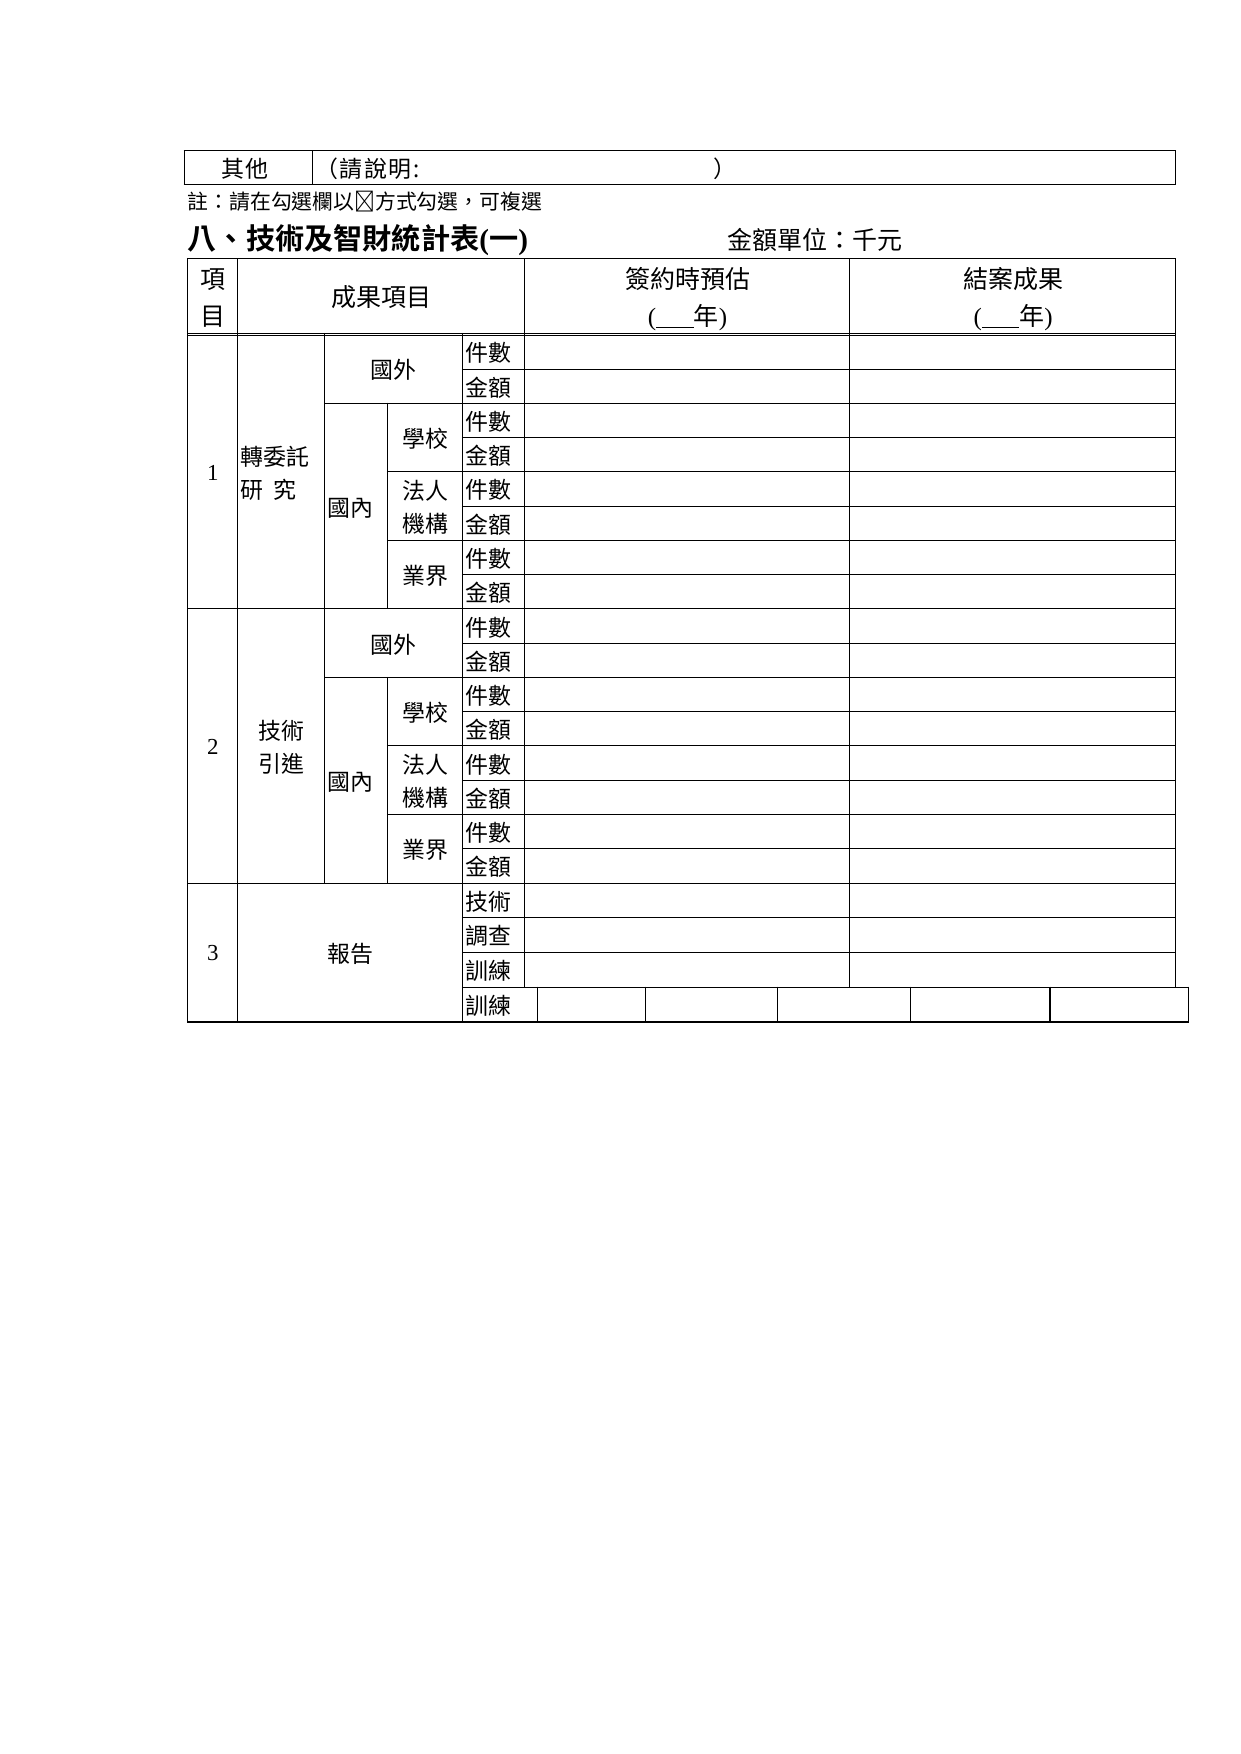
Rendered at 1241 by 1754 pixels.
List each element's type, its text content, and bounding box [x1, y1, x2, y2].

table_header 成果項目 [238, 259, 524, 333]
table_header 結案成果 ( 年) [850, 259, 1175, 333]
table_cell [1051, 988, 1188, 1021]
table_cell [850, 370, 1175, 403]
table_cell 報告 [238, 884, 462, 1021]
table_cell 轉委託 研 究 [238, 336, 324, 608]
table_cell [850, 918, 1175, 952]
table_cell [1176, 506, 1188, 540]
table_cell [1176, 643, 1188, 677]
table_cell [1176, 403, 1188, 437]
text 八、技術及智財統計表(一) 金額單位：千元 [137, 216, 1213, 258]
text 註：請在勾選欄以方式勾選，可複選 [137, 185, 1213, 216]
table_cell 訓練 [463, 988, 537, 1021]
table_cell 件數 [463, 678, 524, 711]
table_cell [525, 370, 849, 403]
table_cell 件數 [463, 815, 524, 848]
table_cell [850, 953, 1175, 987]
table_cell [850, 472, 1175, 506]
table_cell 2 [188, 609, 237, 882]
table_cell [525, 918, 849, 952]
table_cell [525, 815, 849, 848]
table_cell [1176, 333, 1188, 368]
table_cell [850, 575, 1175, 608]
table_cell 法人 機構 [388, 746, 462, 814]
table_cell [1176, 677, 1188, 711]
table_cell [850, 507, 1175, 540]
table_cell [850, 815, 1175, 848]
table_cell [525, 781, 849, 814]
table_cell [1176, 369, 1188, 403]
table_cell [1176, 745, 1188, 780]
table_cell 件數 [463, 404, 524, 437]
table_cell 金額 [463, 781, 524, 814]
table_cell 國內 [325, 404, 387, 608]
table_cell [850, 849, 1175, 882]
table_cell [1176, 437, 1188, 471]
table_cell 金額 [463, 507, 524, 540]
table_cell [525, 678, 849, 711]
table_cell [1176, 780, 1188, 814]
table_cell [525, 884, 849, 917]
table_cell [1176, 883, 1188, 917]
table_cell 件數 [463, 472, 524, 506]
table_cell 調查 [463, 918, 524, 952]
table_cell （請說明: ） [313, 151, 1175, 184]
table_cell 業界 [388, 541, 462, 608]
table_cell [525, 541, 849, 574]
table_cell [646, 988, 777, 1021]
table_cell [850, 609, 1175, 643]
table_header [1176, 258, 1188, 295]
table_cell [1176, 848, 1188, 882]
table_cell [1176, 917, 1188, 952]
table_cell [525, 644, 849, 677]
table_cell 件數 [463, 746, 524, 780]
table_cell 國外 [325, 336, 462, 403]
table_cell [525, 472, 849, 506]
table_cell [911, 988, 1049, 1021]
table_cell 1 [188, 336, 237, 608]
table_cell [525, 507, 849, 540]
table_cell [525, 953, 849, 987]
table_cell [850, 884, 1175, 917]
table_cell 學校 [388, 404, 462, 471]
table_cell 業界 [388, 815, 462, 882]
table_cell 訓練 [463, 953, 524, 987]
table_cell [525, 438, 849, 471]
table_cell [778, 988, 910, 1021]
table_cell [850, 404, 1175, 437]
table_cell 技術 引進 [238, 609, 324, 882]
table_cell [525, 575, 849, 608]
table_cell 件數 [463, 609, 524, 643]
table_header 項目 [188, 259, 237, 333]
table_cell 件數 [463, 336, 524, 368]
table_cell [850, 644, 1175, 677]
table_cell 金額 [463, 849, 524, 882]
table_cell [1176, 574, 1188, 608]
table_cell 金額 [463, 644, 524, 677]
table_cell [850, 678, 1175, 711]
table_cell [850, 712, 1175, 745]
table_cell [525, 712, 849, 745]
table_cell 金額 [463, 712, 524, 745]
table_cell 國內 [325, 678, 387, 882]
table_cell 法人 機構 [388, 472, 462, 540]
table_cell [1176, 540, 1188, 574]
table_cell 件數 [463, 541, 524, 574]
table_cell 國外 [325, 609, 462, 677]
table_cell [1176, 711, 1188, 745]
table_cell 金額 [463, 575, 524, 608]
table_cell 3 [188, 884, 237, 1021]
table_cell [525, 336, 849, 368]
table_cell [850, 541, 1175, 574]
table_cell [850, 781, 1175, 814]
table_cell [538, 988, 645, 1021]
table_cell [1176, 295, 1188, 333]
table_cell [525, 609, 849, 643]
table_cell 金額 [463, 370, 524, 403]
table_cell [850, 746, 1175, 780]
table_cell [1176, 471, 1188, 506]
table_cell [1176, 608, 1188, 643]
table_cell [850, 336, 1175, 368]
table_cell [1176, 814, 1188, 848]
table_header 簽約時預估 ( 年) [525, 259, 849, 333]
table_cell 學校 [388, 678, 462, 745]
table_cell 其他 [185, 151, 312, 184]
table_cell [1176, 952, 1188, 987]
table_cell [850, 438, 1175, 471]
table_cell [525, 849, 849, 882]
table_cell 金額 [463, 438, 524, 471]
table_cell [525, 404, 849, 437]
table_cell 技術 [463, 884, 524, 917]
table_cell [525, 746, 849, 780]
